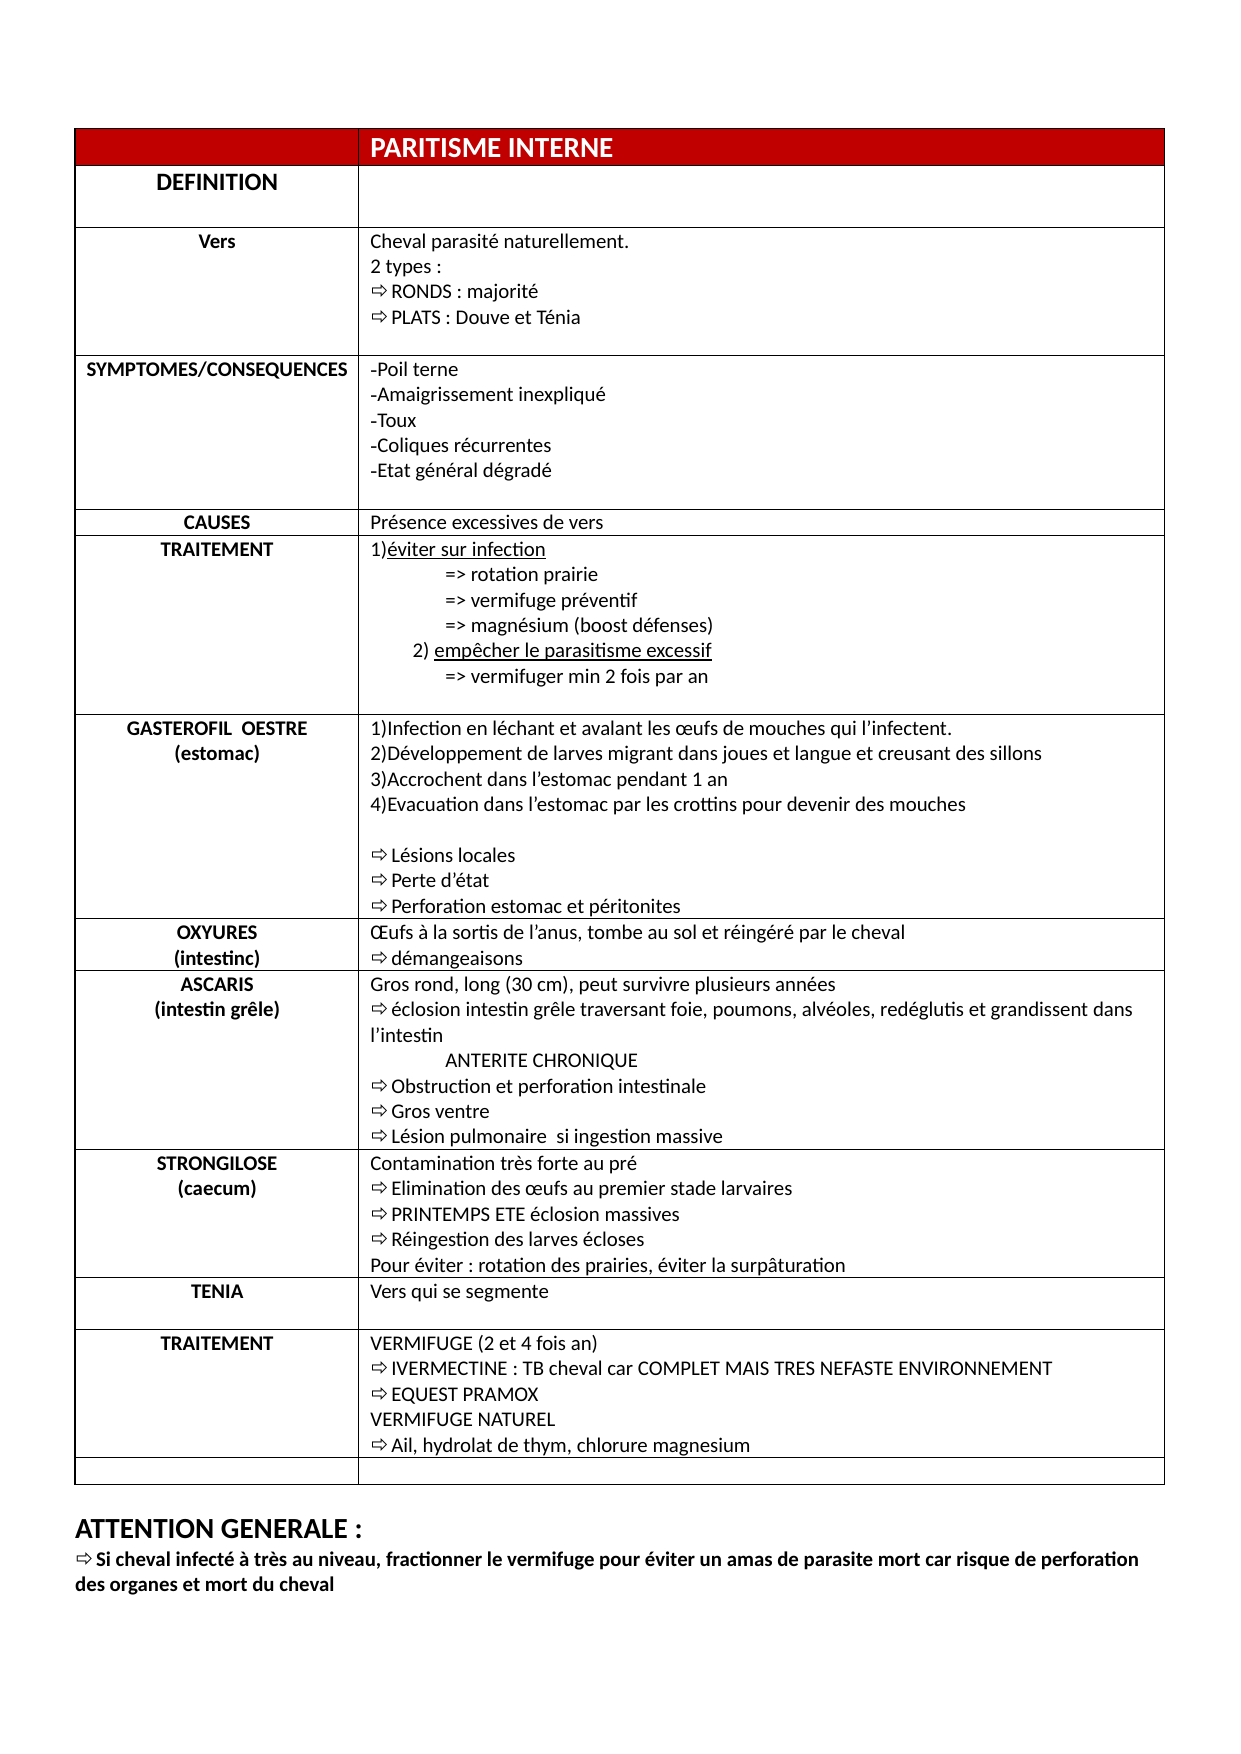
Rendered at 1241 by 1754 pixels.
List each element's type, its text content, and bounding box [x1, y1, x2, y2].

text ATTENTION GENERALE : [75, 1510, 1165, 1546]
table_cell [359, 166, 1164, 227]
table_header PARITISME INTERNE [359, 129, 1164, 165]
table_cell SYMPTOMES/CONSEQUENCES [76, 356, 358, 508]
table_cell éviter sur infection => rotation prairie => vermifuge préventif => magnésium (boost défenses) 2) empêcher le parasitisme excessif => vermifuger min 2 fois par an [359, 536, 1164, 714]
table_cell Gros rond, long (30 cm), peut survivre plusieurs années éclosion intestin grêle traversant foie, poumons, alvéoles, redéglutis et grandissent dans l’intestin ANTERITE CHRONIQUE Obstruction et perforation intestinale Gros ventre Lésion pulmonaire si ingestion massive [359, 971, 1164, 1149]
table_cell OXYURES (intestinc) [76, 919, 358, 970]
table_cell TENIA [76, 1278, 358, 1329]
table_cell Présence excessives de vers [359, 510, 1164, 535]
table_cell [76, 1458, 358, 1484]
table_cell Contamination très forte au pré Elimination des œufs au premier stade larvaires PRINTEMPS ETE éclosion massives Réingestion des larves écloses Pour éviter : rotation des prairies, éviter la surpâturation [359, 1150, 1164, 1277]
table_header [76, 129, 358, 165]
table_cell [359, 1458, 1164, 1484]
table_cell Œufs à la sortis de l’anus, tombe au sol et réingéré par le cheval démangeaisons [359, 919, 1164, 970]
list Si cheval infecté à très au niveau, fractionner le vermifuge pour éviter un amas de parasite mort car risque de perforation des organes et mort du cheval [75, 1546, 1165, 1597]
table_cell TRAITEMENT [76, 536, 358, 714]
table_cell Poil terne Amaigrissement inexpliqué Toux Coliques récurrentes Etat général dégradé [359, 356, 1164, 508]
table_cell TRAITEMENT [76, 1330, 358, 1457]
table_cell Infection en léchant et avalant les œufs de mouches qui l’infectent. Développement de larves migrant dans joues et langue et creusant des sillons Accrochent dans l’estomac pendant 1 an Evacuation dans l’estomac par les crottins pour devenir des mouches Lésions locales Perte d’état Perforation estomac et péritonites [359, 715, 1164, 918]
table_cell DEFINITION [76, 166, 358, 227]
table_cell CAUSES [76, 510, 358, 535]
table_cell VERMIFUGE (2 et 4 fois an) IVERMECTINE : TB cheval car COMPLET MAIS TRES NEFASTE ENVIRONNEMENT EQUEST PRAMOX VERMIFUGE NATUREL Ail, hydrolat de thym, chlorure magnesium [359, 1330, 1164, 1457]
table_cell GASTEROFIL OESTRE (estomac) [76, 715, 358, 918]
table_cell Vers qui se segmente [359, 1278, 1164, 1329]
table_cell ASCARIS (intestin grêle) [76, 971, 358, 1149]
table_cell STRONGILOSE (caecum) [76, 1150, 358, 1277]
table_cell Cheval parasité naturellement. 2 types : RONDS : majorité PLATS : Douve et Ténia [359, 228, 1164, 355]
table_cell Vers [76, 228, 358, 355]
